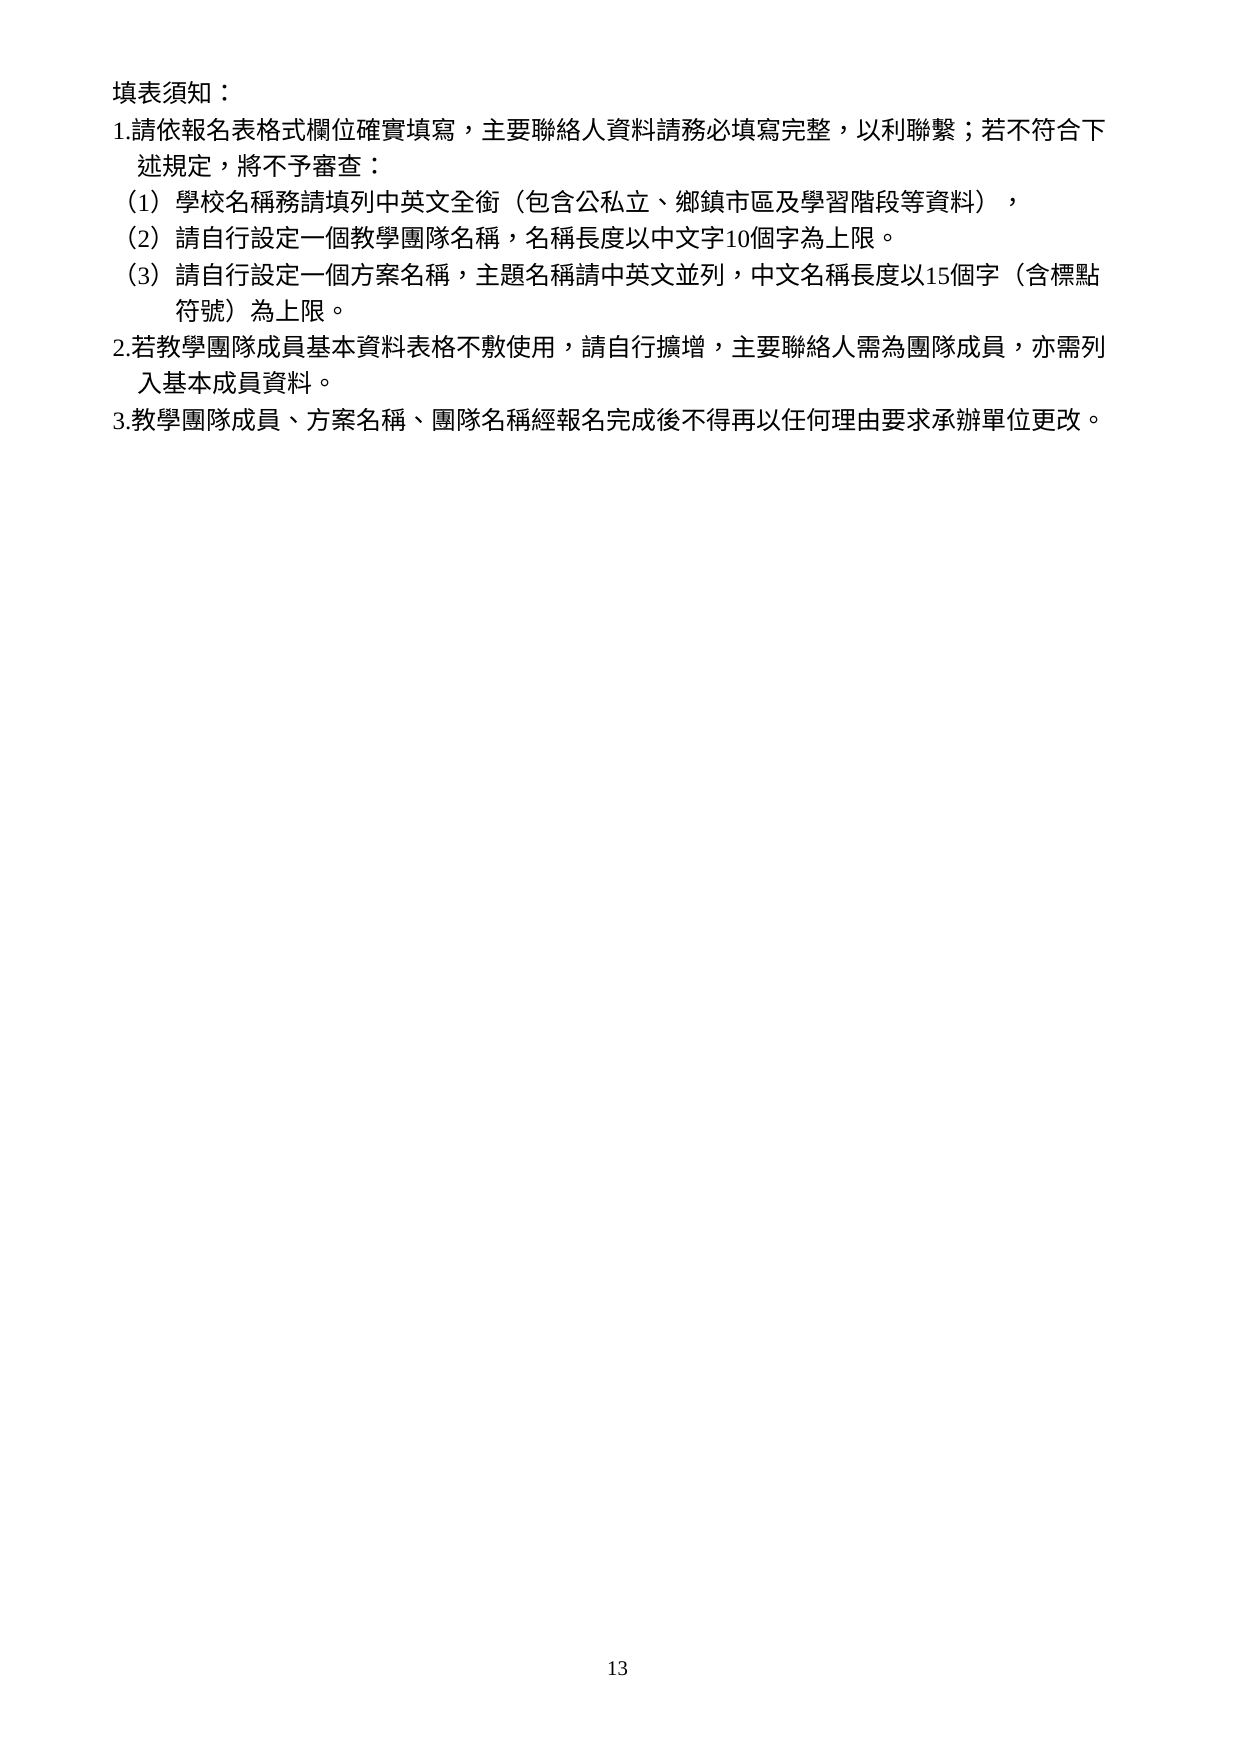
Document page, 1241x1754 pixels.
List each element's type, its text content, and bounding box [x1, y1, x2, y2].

text 3.教學團隊成員、方案名稱、團隊名稱經報名完成後不得再以任何理由要求承辦單位更改。 [112, 400, 1122, 436]
text （3）請自行設定一個方案名稱，主題名稱請中英文並列，中文名稱長度以15個字（含標點符號）為上限。 [112, 255, 1122, 328]
text （1）學校名稱務請填列中英文全銜（包含公私立、鄉鎮市區及學習階段等資料）， [112, 183, 1122, 219]
text 2.若教學團隊成員基本資料表格不敷使用，請自行擴增，主要聯絡人需為團隊成員，亦需列入基本成員資料。 [112, 328, 1122, 400]
text （2）請自行設定一個教學團隊名稱，名稱長度以中文字10個字為上限。 [112, 219, 1122, 255]
text 1.請依報名表格式欄位確實填寫，主要聯絡人資料請務必填寫完整，以利聯繫；若不符合下述規定，將不予審查： [112, 110, 1122, 183]
text 填表須知： [112, 74, 1122, 110]
